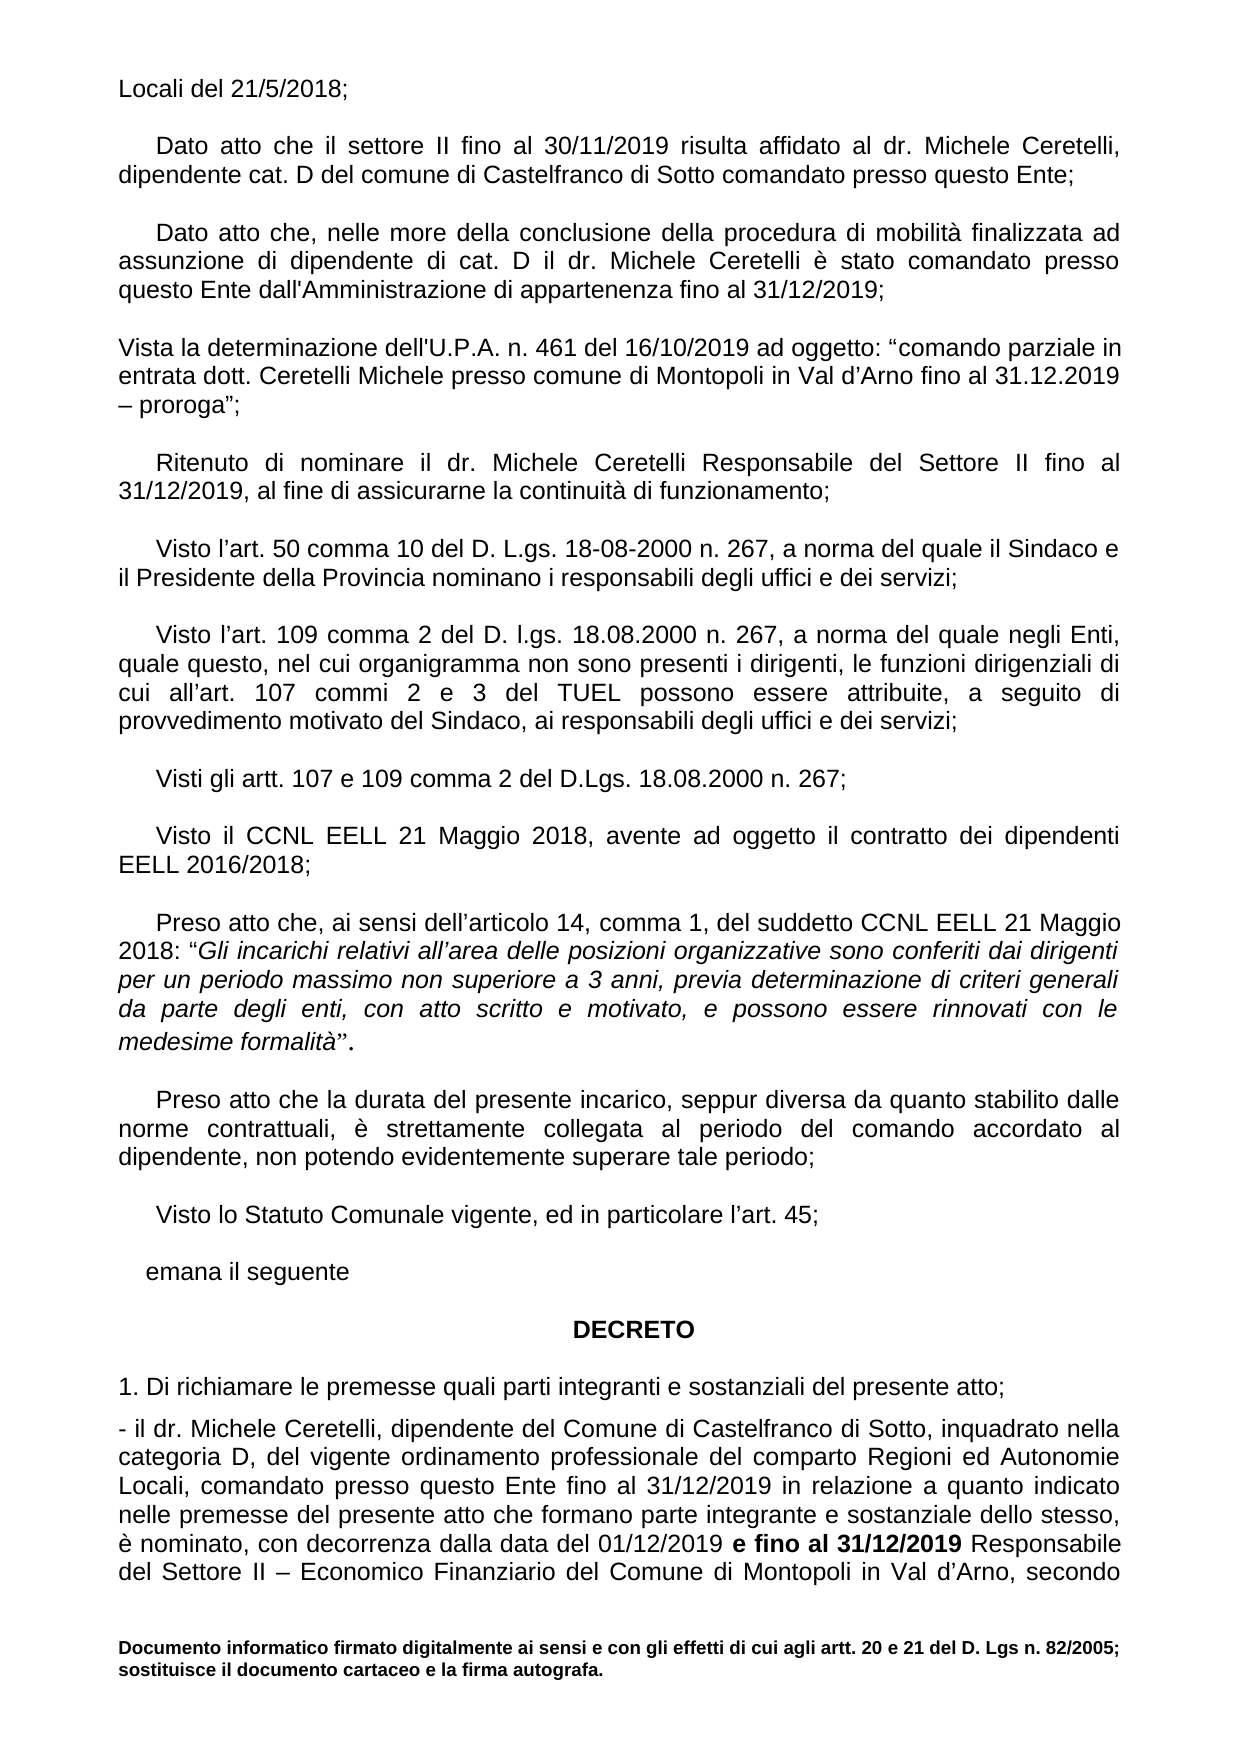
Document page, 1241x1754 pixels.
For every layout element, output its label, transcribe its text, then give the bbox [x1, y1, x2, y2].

text - il dr. Michele Ceretelli, dipendente del Comune di Castelfranco di Sotto, inquadrato nella categoria D, del vigente ordinamento professionale del comparto Regioni ed Autonomie Locali, comandato presso questo Ente fino al 31/12/2019 in relazione a quanto indicato nelle premesse del presente atto che formano parte integrante e sostanziale dello stesso, è nominato, con decorrenza dalla data del 01/12/2019 e fino al 31/12/2019 Responsabile del Settore II – Economico Finanziario del Comune di Montopoli in Val d’Arno, secondo [118, 1414, 1122, 1586]
text Dato atto che il settore II fino al 30/11/2019 risulta affidato al dr. Michele Ceretelli, dipendente cat. D del comune di Castelfranco di Sotto comandato presso questo Ente; [118, 131, 1122, 189]
text DECRETO [118, 1315, 1122, 1344]
text Visti gli artt. 107 e 109 comma 2 del D.Lgs. 18.08.2000 n. 267; [118, 764, 1122, 793]
text Visto l’art. 109 comma 2 del D. l.gs. 18.08.2000 n. 267, a norma del quale negli Enti, quale questo, nel cui organigramma non sono presenti i dirigenti, le funzioni dirigenziali di cui all’art. 107 commi 2 e 3 del TUEL possono essere attribuite, a seguito di provvedimento motivato del Sindaco, ai responsabili degli uffici e dei servizi; [118, 620, 1122, 735]
text Visto l’art. 50 comma 10 del D. L.gs. 18-08-2000 n. 267, a norma del quale il Sindaco e il Presidente della Provincia nominano i responsabili degli uffici e dei servizi; [118, 534, 1122, 591]
text emana il seguente [118, 1257, 1122, 1286]
text Visto lo Statuto Comunale vigente, ed in particolare l’art. 45; [118, 1200, 1122, 1229]
text Visto il CCNL EELL 21 Maggio 2018, avente ad oggetto il contratto dei dipendenti EELL 2016/2018; [118, 821, 1122, 879]
text Preso atto che, ai sensi dell’articolo 14, comma 1, del suddetto CCNL EELL 21 Maggio 2018: “Gli incarichi relativi all’area delle posizioni organizzative sono conferiti dai dirigenti per un periodo massimo non superiore a 3 anni, previa determinazione di criteri generali da parte degli enti, con atto scritto e motivato, e possono essere rinnovati con le medesime formalità”. [118, 908, 1122, 1056]
list Locali del 21/5/2018; [118, 74, 1122, 103]
text Vista la determinazione dell'U.P.A. n. 461 del 16/10/2019 ad oggetto: “comando parziale in entrata dott. Ceretelli Michele presso comune di Montopoli in Val d’Arno fino al 31.12.2019 – proroga”; [118, 333, 1122, 419]
text 1. Di richiamare le premesse quali parti integranti e sostanziali del presente atto; [118, 1372, 1122, 1401]
text Dato atto che, nelle more della conclusione della procedura di mobilità finalizzata ad assunzione di dipendente di cat. D il dr. Michele Ceretelli è stato comandato presso questo Ente dall'Amministrazione di appartenenza fino al 31/12/2019; [118, 218, 1122, 304]
text Preso atto che la durata del presente incarico, seppur diversa da quanto stabilito dalle norme contrattuali, è strettamente collegata al periodo del comando accordato al dipendente, non potendo evidentemente superare tale periodo; [118, 1085, 1122, 1171]
text Ritenuto di nominare il dr. Michele Ceretelli Responsabile del Settore II fino al 31/12/2019, al fine di assicurarne la continuità di funzionamento; [118, 448, 1122, 505]
